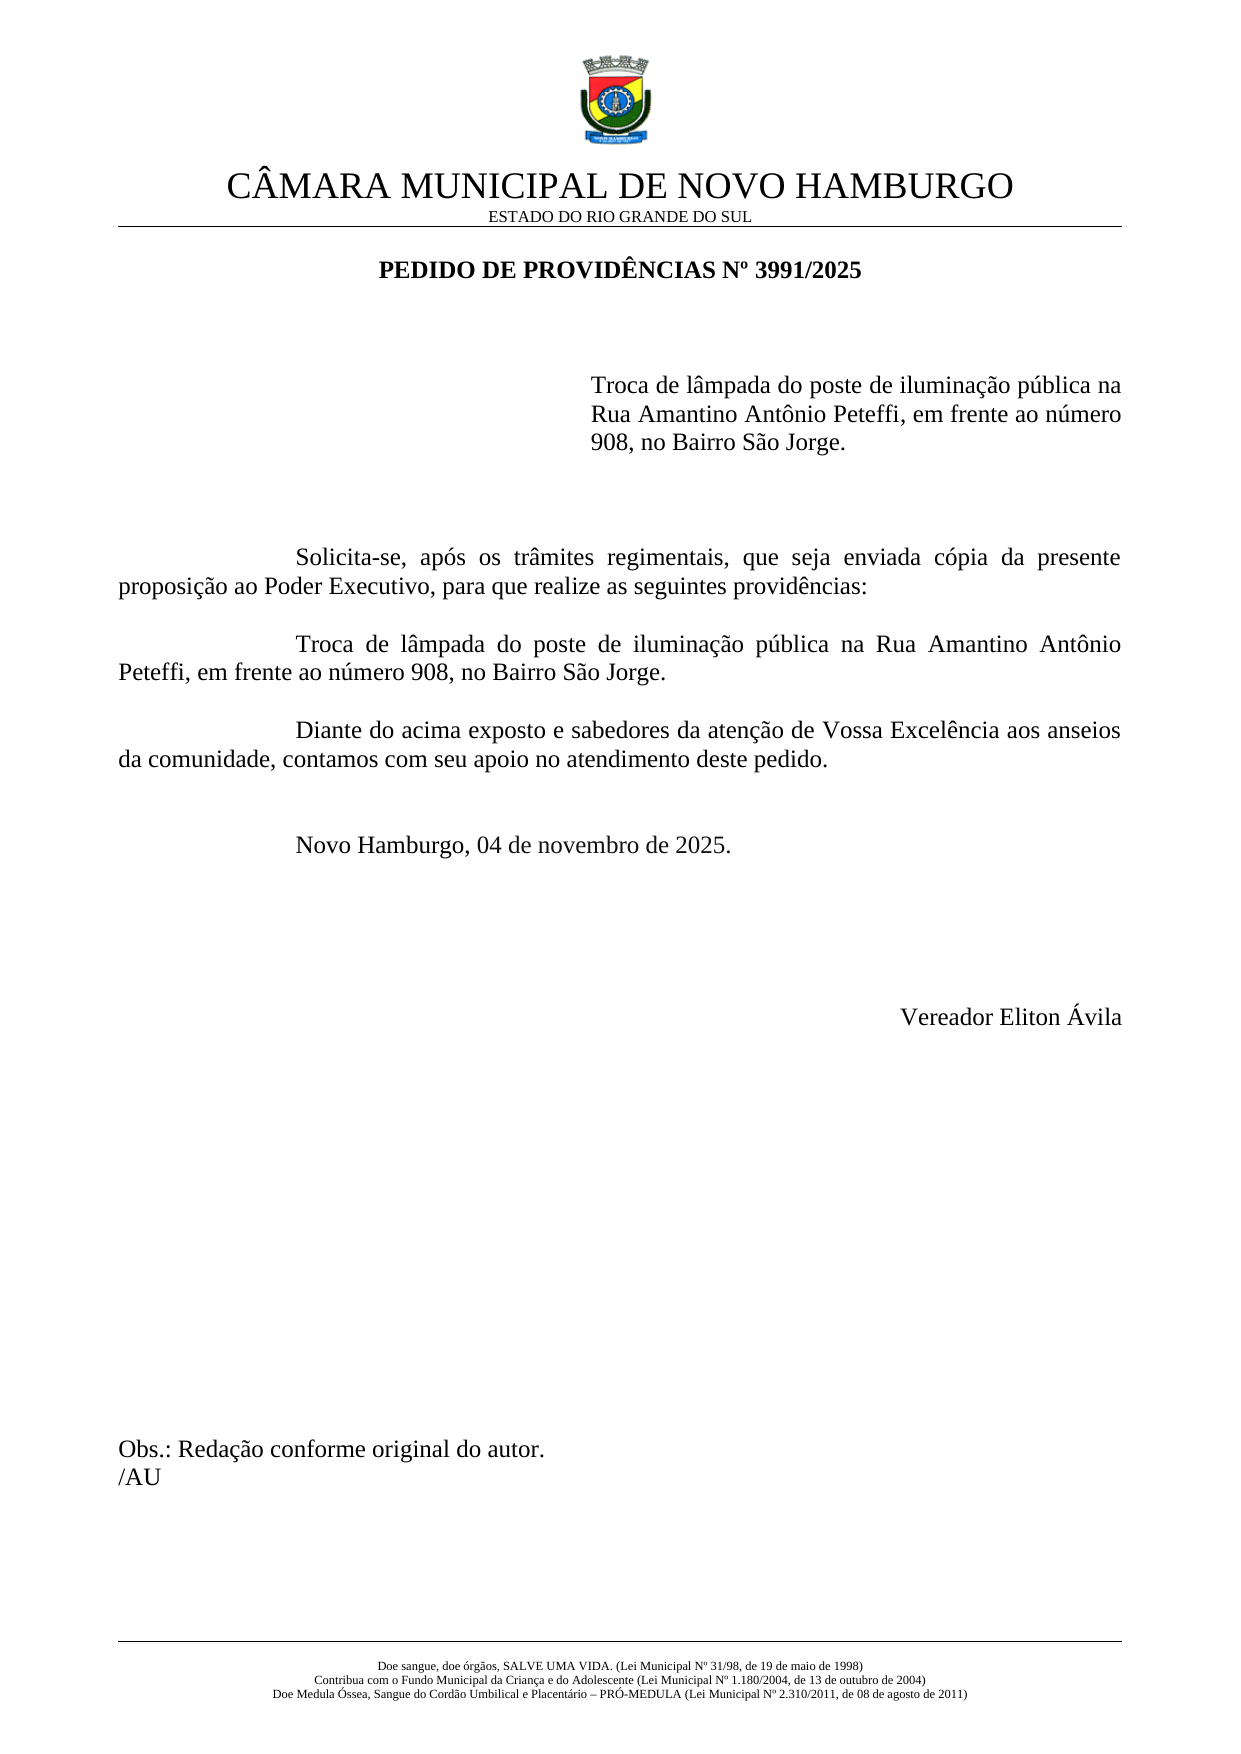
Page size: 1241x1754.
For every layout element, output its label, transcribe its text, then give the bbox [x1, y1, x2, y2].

text Obs.: Redação conforme original do autor. [118, 1434, 1122, 1462]
text Troca de lâmpada do poste de iluminação pública na Rua Amantino Antônio Peteffi, em frente ao número 908, no Bairro São Jorge. [591, 370, 1122, 456]
picture [574, 48, 655, 149]
text Vereador Eliton Ávila [118, 1002, 1122, 1031]
text Troca de lâmpada do poste de iluminação pública na Rua Amantino Antônio Peteffi, em frente ao número 908, no Bairro São Jorge. [118, 629, 1122, 686]
text Novo Hamburgo, 04 de novembro de 2025. [118, 830, 1122, 859]
text /AU [118, 1462, 1122, 1491]
text PEDIDO DE PROVIDÊNCIAS Nº 3991/2025 [118, 255, 1122, 284]
text Solicita-se, após os trâmites regimentais, que seja enviada cópia da presente proposição ao Poder Executivo, para que realize as seguintes providências: [118, 542, 1122, 600]
text Diante do acima exposto e sabedores da atenção de Vossa Excelência aos anseios da comunidade, contamos com seu apoio no atendimento deste pedido. [118, 715, 1122, 772]
